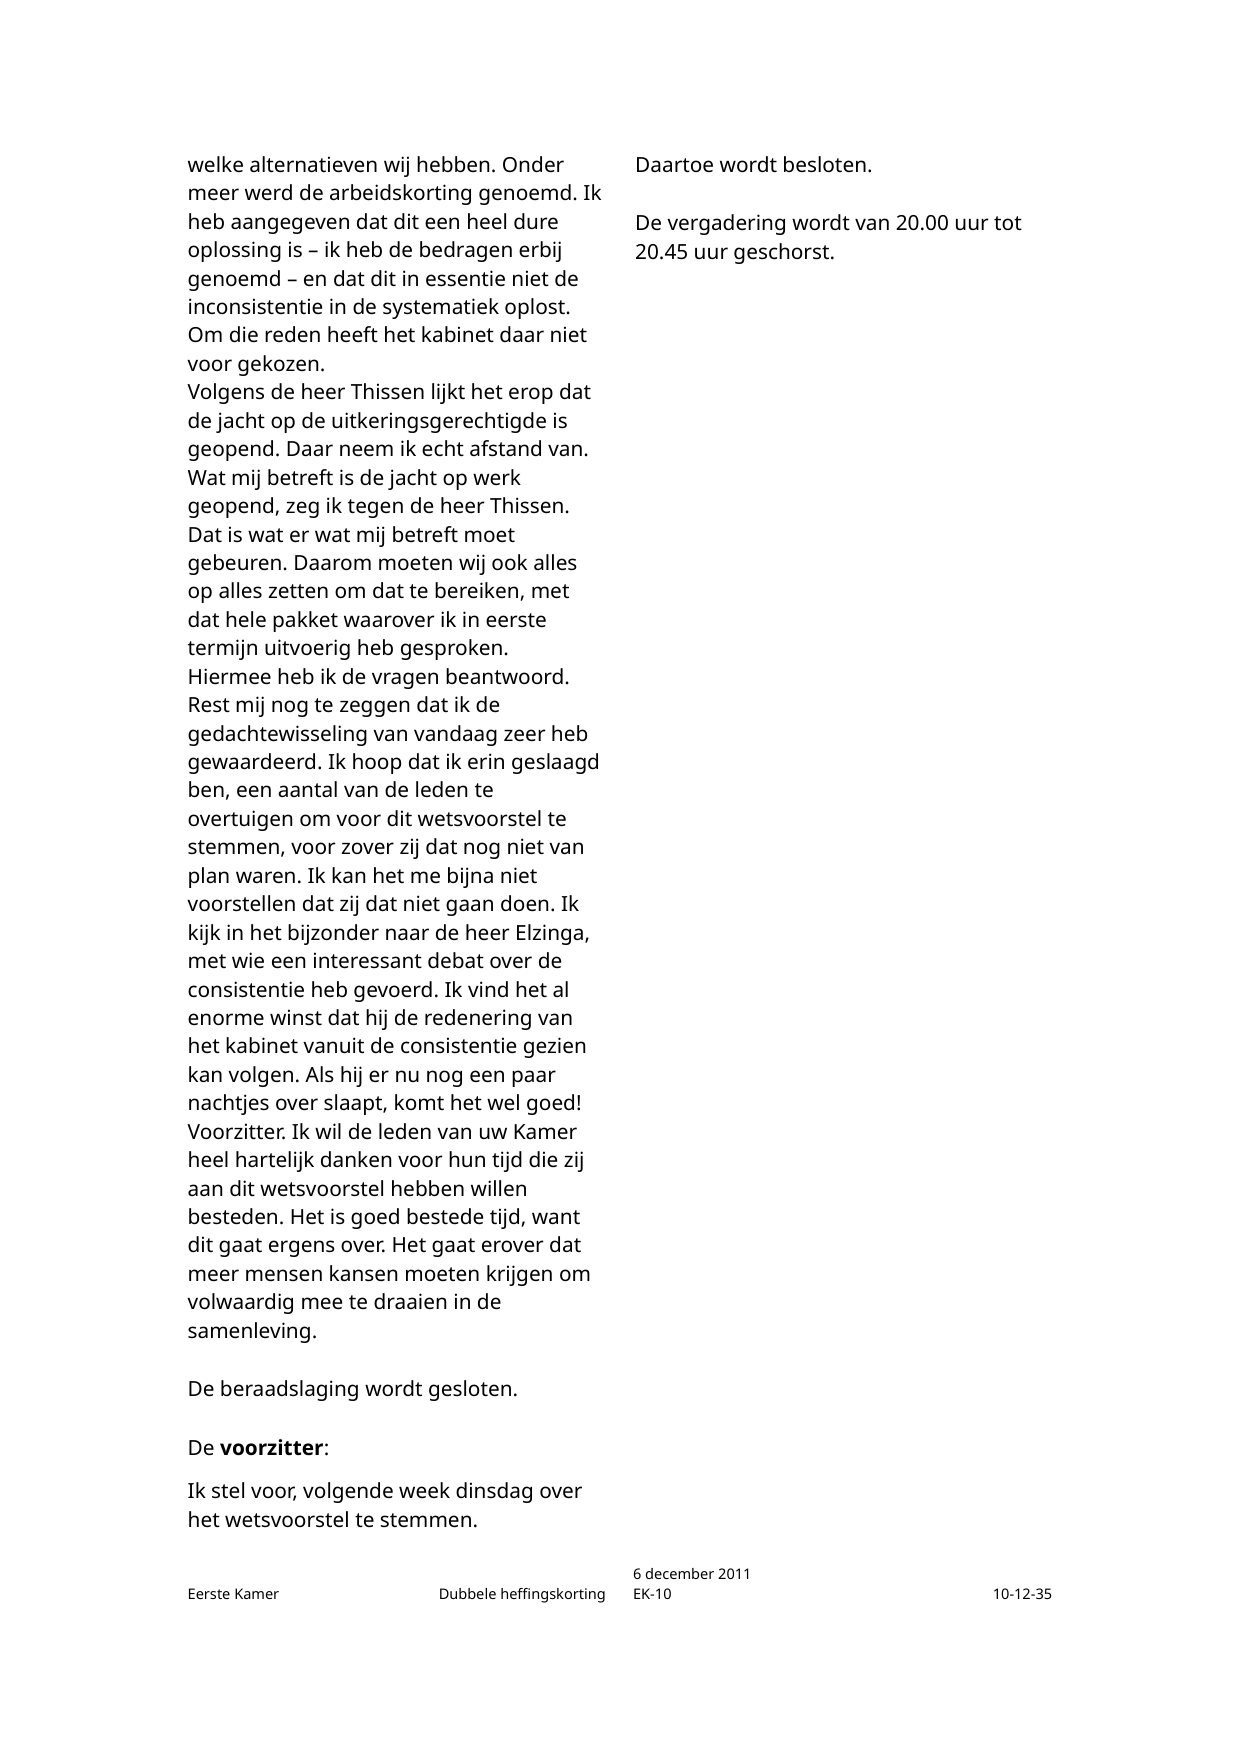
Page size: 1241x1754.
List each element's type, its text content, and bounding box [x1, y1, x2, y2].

text Volgens de heer Thissen lijkt het erop dat de jacht op de uitkeringsgerechtigde is geopend. Daar neem ik echt afstand van. Wat mij betreft is de jacht op werk geopend, zeg ik tegen de heer Thissen. Dat is wat er wat mij betreft moet gebeuren. Daarom moeten wij ook alles op alles zetten om dat te bereiken, met dat hele pakket waarover ik in eerste termijn uitvoerig heb gesproken. [187, 377, 605, 662]
text De voorzitter: [187, 1433, 605, 1461]
text Daartoe wordt besloten. [635, 150, 1053, 178]
text Ik stel voor, volgende week dinsdag over het wetsvoorstel te stemmen. [187, 1476, 605, 1533]
text De vergadering wordt van 20.00 uur tot 20.45 uur geschorst. [635, 208, 1053, 265]
text De beraadslaging wordt gesloten. [187, 1374, 605, 1403]
text welke alternatieven wij hebben. Onder meer werd de arbeidskorting genoemd. Ik heb aangegeven dat dit een heel dure oplossing is – ik heb de bedragen erbij genoemd – en dat dit in essentie niet de inconsistentie in de systematiek oplost. Om die reden heeft het kabinet daar niet voor gekozen. [187, 150, 605, 377]
text Voorzitter. Ik wil de leden van uw Kamer heel hartelijk danken voor hun tijd die zij aan dit wetsvoorstel hebben willen besteden. Het is goed bestede tijd, want dit gaat ergens over. Het gaat erover dat meer mensen kansen moeten krijgen om volwaardig mee te draaien in de samenleving. [187, 1117, 605, 1344]
text Hiermee heb ik de vragen beantwoord. Rest mij nog te zeggen dat ik de gedachtewisseling van vandaag zeer heb gewaardeerd. Ik hoop dat ik erin geslaagd ben, een aantal van de leden te overtuigen om voor dit wetsvoorstel te stemmen, voor zover zij dat nog niet van plan waren. Ik kan het me bijna niet voorstellen dat zij dat niet gaan doen. Ik kijk in het bijzonder naar de heer Elzinga, met wie een interessant debat over de consistentie heb gevoerd. Ik vind het al enorme winst dat hij de redenering van het kabinet vanuit de consistentie gezien kan volgen. Als hij er nu nog een paar nachtjes over slaapt, komt het wel goed! [187, 662, 605, 1117]
